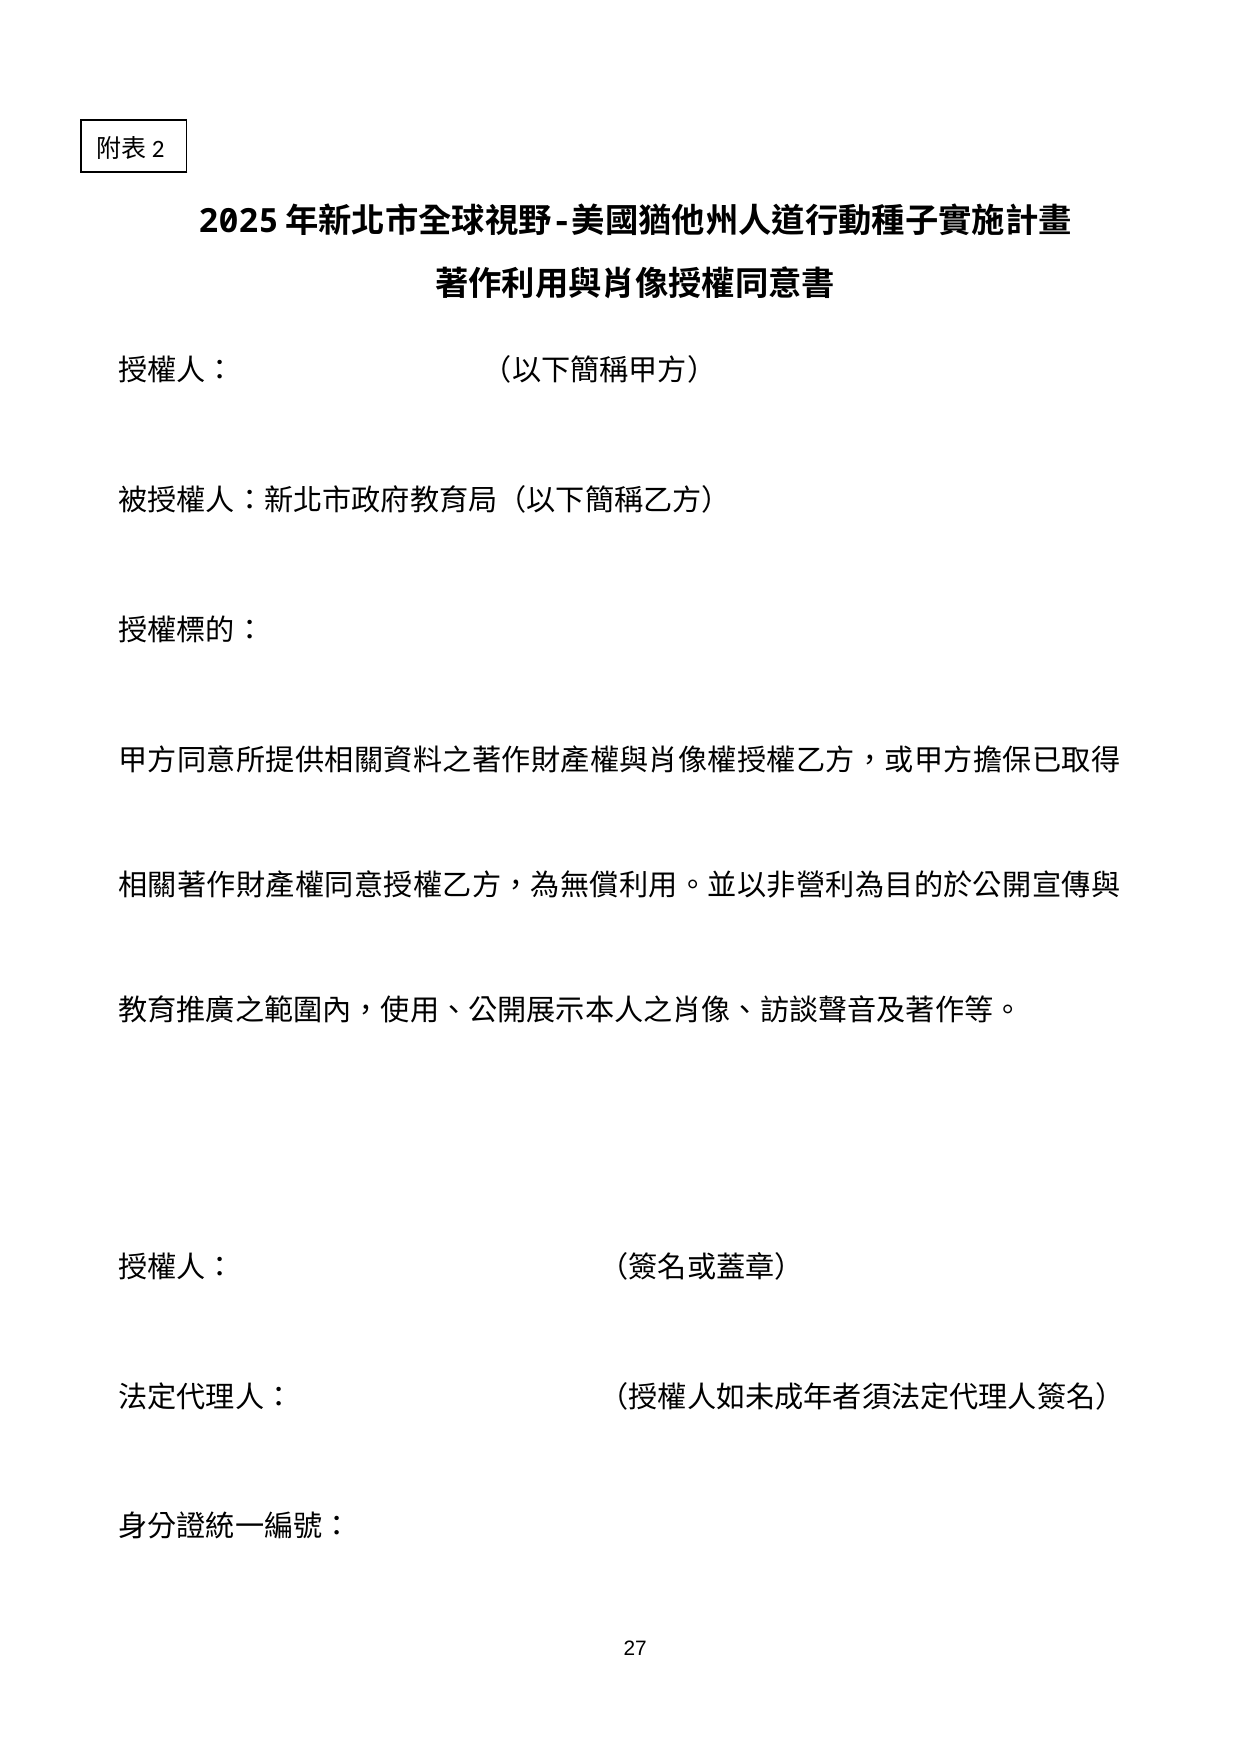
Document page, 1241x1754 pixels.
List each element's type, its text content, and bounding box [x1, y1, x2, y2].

text 授權人： （以下簡稱甲方） [118, 326, 1152, 389]
text 身分證統一編號： [118, 1482, 1152, 1545]
text 法定代理人： （授權人如未成年者須法定代理人簽名） [118, 1353, 1152, 1415]
text 甲方同意所提供相關資料之著作財產權與肖像權授權乙方，或甲方擔保已取得相關著作財產權同意授權乙方，為無償利用。並以非營利為目的於公開宣傳與教育推廣之範圍內，使用、公開展示本人之肖像、訪談聲音及著作等。 [118, 716, 1122, 1028]
text 2025年新北市全球視野-美國猶他州人道行動種子實施計畫 [118, 176, 1152, 239]
text 授權人： （簽名或蓋章） [118, 1223, 1152, 1285]
text 著作利用與肖像授權同意書 [118, 239, 1152, 301]
text 被授權人：新北市政府教育局（以下簡稱乙方） [118, 456, 1152, 519]
text 附表2 [97, 128, 171, 163]
text 授權標的： [118, 586, 1152, 648]
